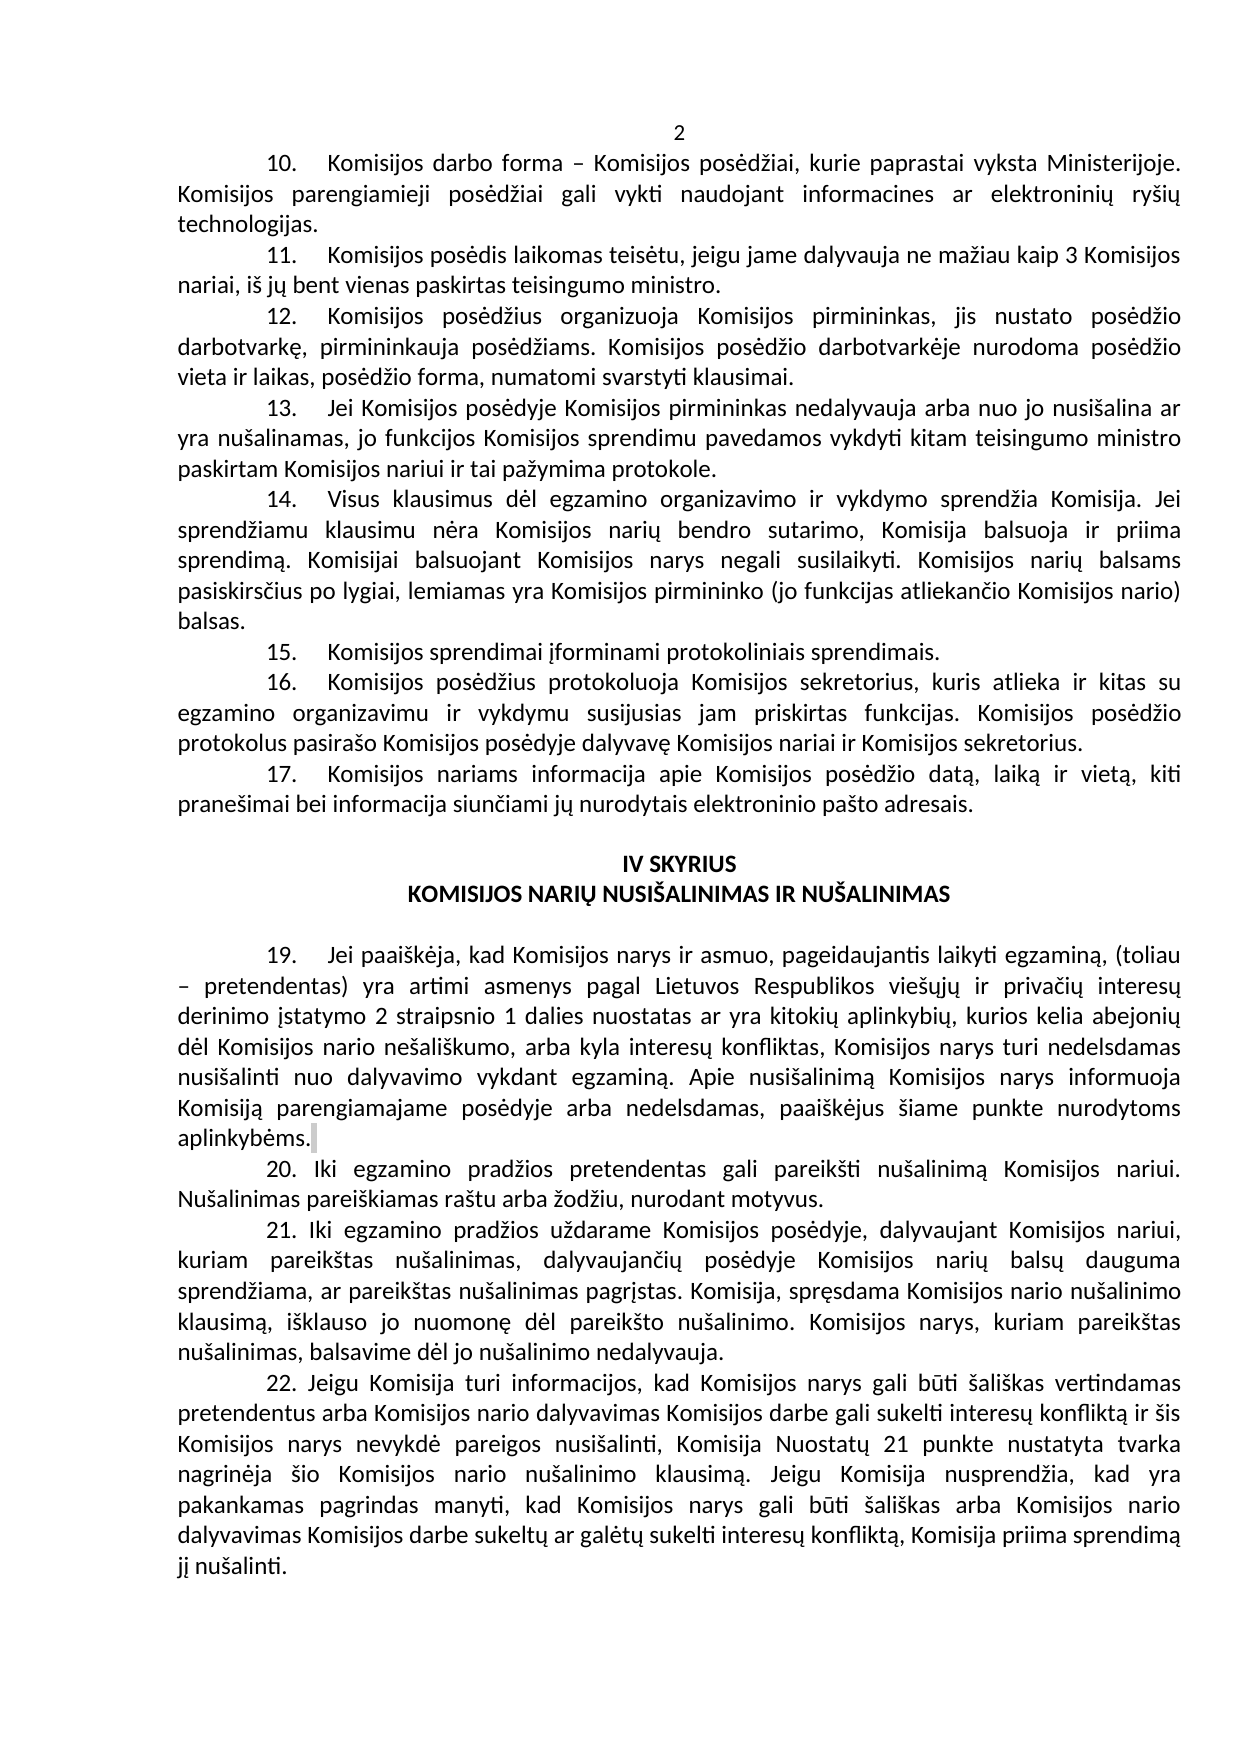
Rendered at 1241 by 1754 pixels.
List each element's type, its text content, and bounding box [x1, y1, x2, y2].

text 10. Komisijos darbo forma – Komisijos posėdžiai, kurie paprastai vyksta Ministerijoje. Komisijos parengiamieji posėdžiai gali vykti naudojant informacines ar elektroninių ryšių technologijas. [177, 148, 1181, 239]
text 22. Jeigu Komisija turi informacijos, kad Komisijos narys gali būti šališkas vertindamas pretendentus arba Komisijos nario dalyvavimas Komisijos darbe gali sukelti interesų konfliktą ir šis Komisijos narys nevykdė pareigos nusišalinti, Komisija Nuostatų 21 punkte nustatyta tvarka nagrinėja šio Komisijos nario nušalinimo klausimą. Jeigu Komisija nusprendžia, kad yra pakankamas pagrindas manyti, kad Komisijos narys gali būti šališkas arba Komisijos nario dalyvavimas Komisijos darbe sukeltų ar galėtų sukelti interesų konfliktą, Komisija priima sprendimą jį nušalinti. [177, 1367, 1181, 1580]
text KOMISIJOS NARIŲ NUSIŠALINIMAS IR NUŠALINIMAS [177, 878, 1181, 909]
text 14. Visus klausimus dėl egzamino organizavimo ir vykdymo sprendžia Komisija. Jei sprendžiamu klausimu nėra Komisijos narių bendro sutarimo, Komisija balsuoja ir priima sprendimą. Komisijai balsuojant Komisijos narys negali susilaikyti. Komisijos narių balsams pasiskirsčius po lygiai, lemiamas yra Komisijos pirmininko (jo funkcijas atliekančio Komisijos nario) balsas. [177, 483, 1181, 636]
text 11. Komisijos posėdis laikomas teisėtu, jeigu jame dalyvauja ne mažiau kaip 3 Komisijos nariai, iš jų bent vienas paskirtas teisingumo ministro. [177, 239, 1181, 300]
text 12. Komisijos posėdžius organizuoja Komisijos pirmininkas, jis nustato posėdžio darbotvarkę, pirmininkauja posėdžiams. Komisijos posėdžio darbotvarkėje nurodoma posėdžio vieta ir laikas, posėdžio forma, numatomi svarstyti klausimai. [177, 300, 1181, 392]
text 15. Komisijos sprendimai įforminami protokoliniais sprendimais. [177, 636, 1181, 666]
text 20. Iki egzamino pradžios pretendentas gali pareikšti nušalinimą Komisijos nariui. Nušalinimas pareiškiamas raštu arba žodžiu, nurodant motyvus. [177, 1153, 1181, 1214]
text IV SKYRIUS [177, 848, 1181, 878]
text 13. Jei Komisijos posėdyje Komisijos pirmininkas nedalyvauja arba nuo jo nusišalina ar yra nušalinamas, jo funkcijos Komisijos sprendimu pavedamos vykdyti kitam teisingumo ministro paskirtam Komisijos nariui ir tai pažymima protokole. [177, 392, 1181, 483]
text 19. Jei paaiškėja, kad Komisijos narys ir asmuo, pageidaujantis laikyti egzaminą, (toliau – pretendentas) yra artimi asmenys pagal Lietuvos Respublikos viešųjų ir privačių interesų derinimo įstatymo 2 straipsnio 1 dalies nuostatas ar yra kitokių aplinkybių, kurios kelia abejonių dėl Komisijos nario nešališkumo, arba kyla interesų konfliktas, Komisijos narys turi nedelsdamas nusišalinti nuo dalyvavimo vykdant egzaminą. Apie nusišalinimą Komisijos narys informuoja Komisiją parengiamajame posėdyje arba nedelsdamas, paaiškėjus šiame punkte nurodytoms aplinkybėms. [177, 939, 1181, 1153]
text 17. Komisijos nariams informacija apie Komisijos posėdžio datą, laiką ir vietą, kiti pranešimai bei informacija siunčiami jų nurodytais elektroninio pašto adresais. [177, 758, 1181, 819]
text 16. Komisijos posėdžius protokoluoja Komisijos sekretorius, kuris atlieka ir kitas su egzamino organizavimu ir vykdymu susijusias jam priskirtas funkcijas. Komisijos posėdžio protokolus pasirašo Komisijos posėdyje dalyvavę Komisijos nariai ir Komisijos sekretorius. [177, 666, 1181, 758]
text 21. Iki egzamino pradžios uždarame Komisijos posėdyje, dalyvaujant Komisijos nariui, kuriam pareikštas nušalinimas, dalyvaujančių posėdyje Komisijos narių balsų dauguma sprendžiama, ar pareikštas nušalinimas pagrįstas. Komisija, spręsdama Komisijos nario nušalinimo klausimą, išklauso jo nuomonę dėl pareikšto nušalinimo. Komisijos narys, kuriam pareikštas nušalinimas, balsavime dėl jo nušalinimo nedalyvauja. [177, 1214, 1181, 1367]
